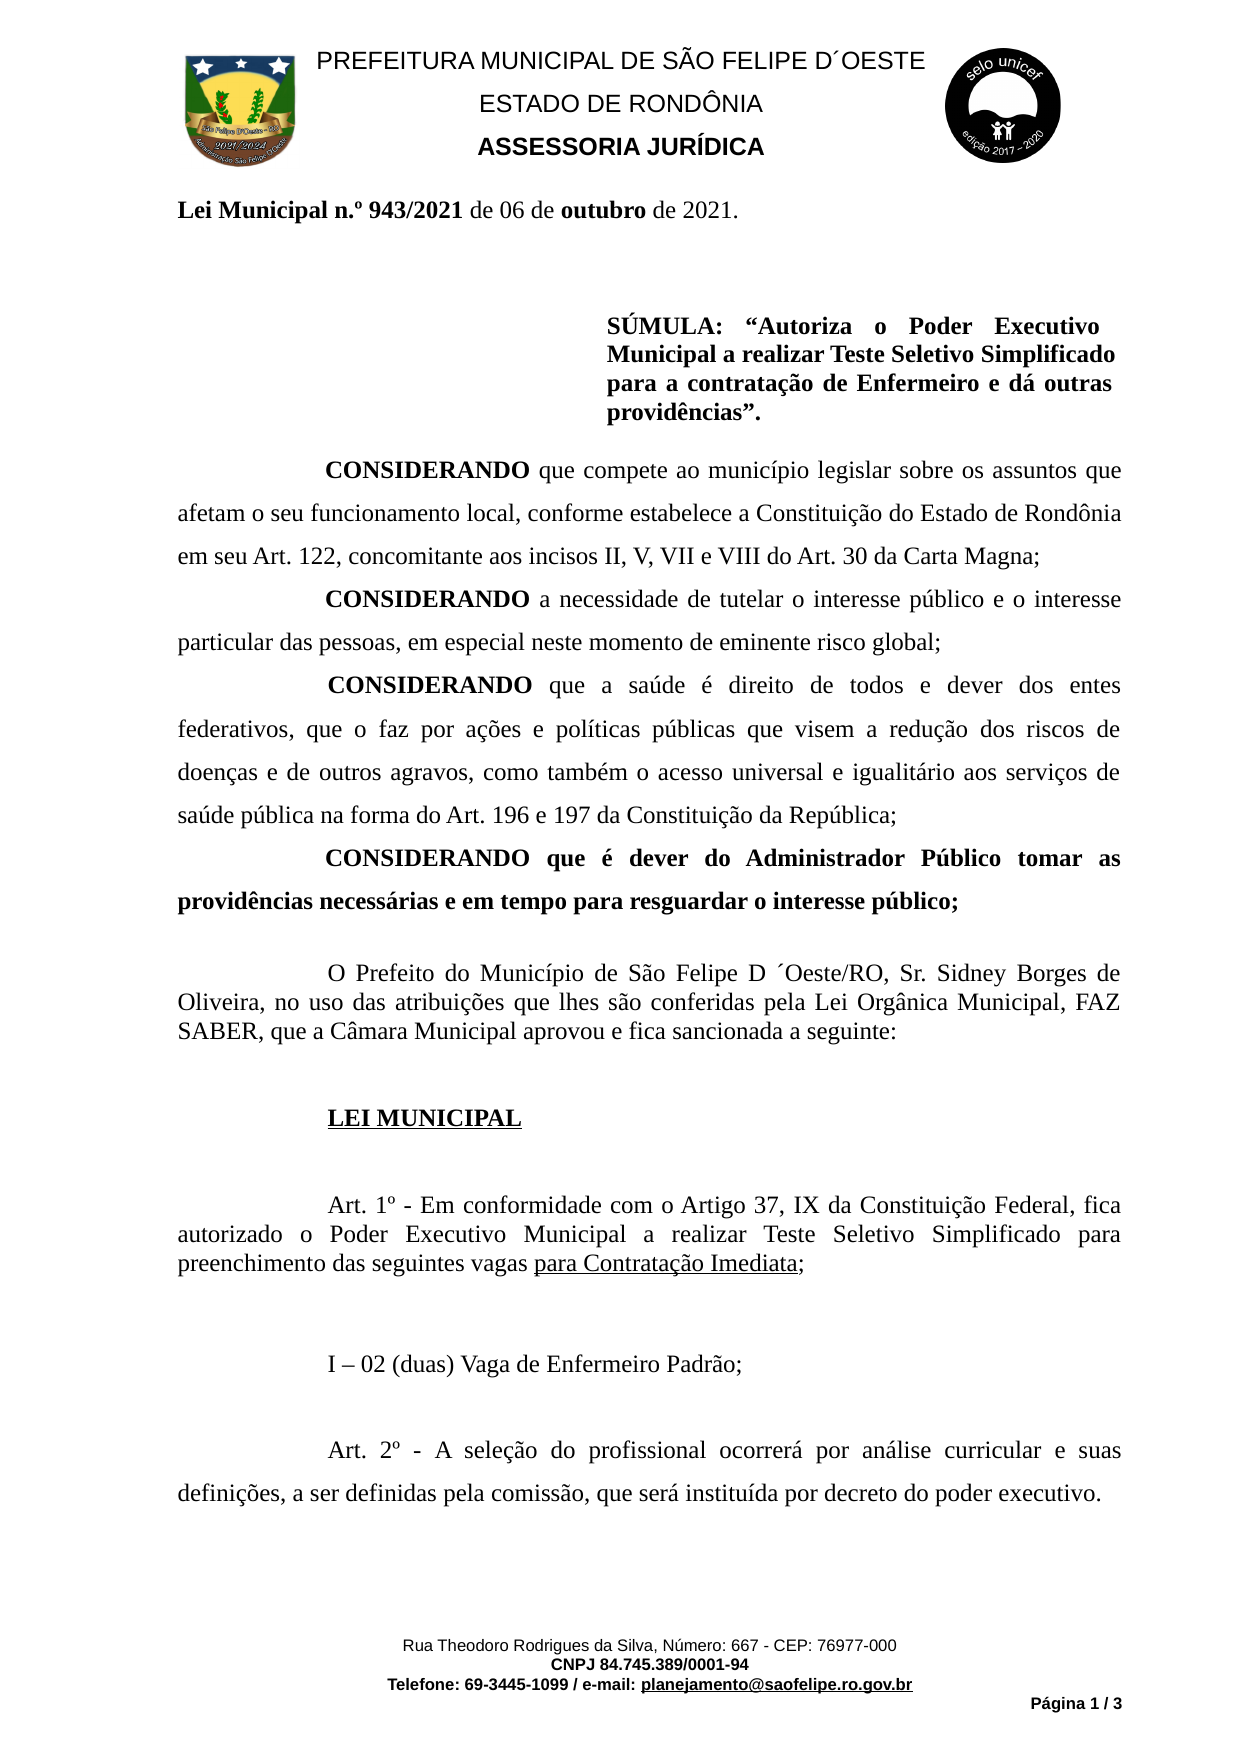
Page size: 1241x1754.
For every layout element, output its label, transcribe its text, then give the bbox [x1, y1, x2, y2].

text Art. 1º - Em conformidade com o Artigo 37, IX da Constituição Federal, fica autorizado o Poder Executivo Municipal a realizar Teste Seletivo Simplificado para preenchimento das seguintes vagas para Contratação Imediata; [177, 1190, 1122, 1276]
text CONSIDERANDO a necessidade de tutelar o interesse público e o interesse particular das pessoas, em especial neste momento de eminente risco global; [177, 584, 1122, 656]
text SÚMULA: “Autoriza o Poder Executivo Municipal a realizar Teste Seletivo Simplificado para a contratação de Enfermeiro e dá outras providências”. [532, 311, 1122, 426]
text LEI MUNICIPAL [177, 1103, 1122, 1132]
text CONSIDERANDO que a saúde é direito de todos e dever dos entes federativos, que o faz por ações e políticas públicas que visem a redução dos riscos de doenças e de outros agravos, como também o acesso universal e igualitário aos serviços de saúde pública na forma do Art. 196 e 197 da Constituição da República; [177, 671, 1122, 829]
text I – 02 (duas) Vaga de Enfermeiro Padrão; [177, 1349, 1122, 1377]
text CONSIDERANDO que compete ao município legislar sobre os assuntos que afetam o seu funcionamento local, conforme estabelece a Constituição do Estado de Rondônia em seu Art. 122, concomitante aos incisos II, V, VII e VIII do Art. 30 da Carta Magna; [177, 455, 1122, 570]
text CONSIDERANDO que é dever do Administrador Público tomar as providências necessárias e em tempo para resguardar o interesse público; [177, 843, 1122, 915]
text O Prefeito do Município de São Felipe D ´Oeste/RO, Sr. Sidney Borges de Oliveira, no uso das atribuições que lhes são conferidas pela Lei Orgânica Municipal, FAZ SABER, que a Câmara Municipal aprovou e fica sancionada a seguinte: [177, 958, 1122, 1045]
text Art. 2º - A seleção do profissional ocorrerá por análise curricular e suas definições, a ser definidas pela comissão, que será instituída por decreto do poder executivo. [177, 1435, 1122, 1507]
picture [178, 53, 301, 170]
picture [945, 48, 1061, 163]
text Lei Municipal n.º 943/2021 de 06 de outubro de 2021. [177, 195, 1122, 224]
